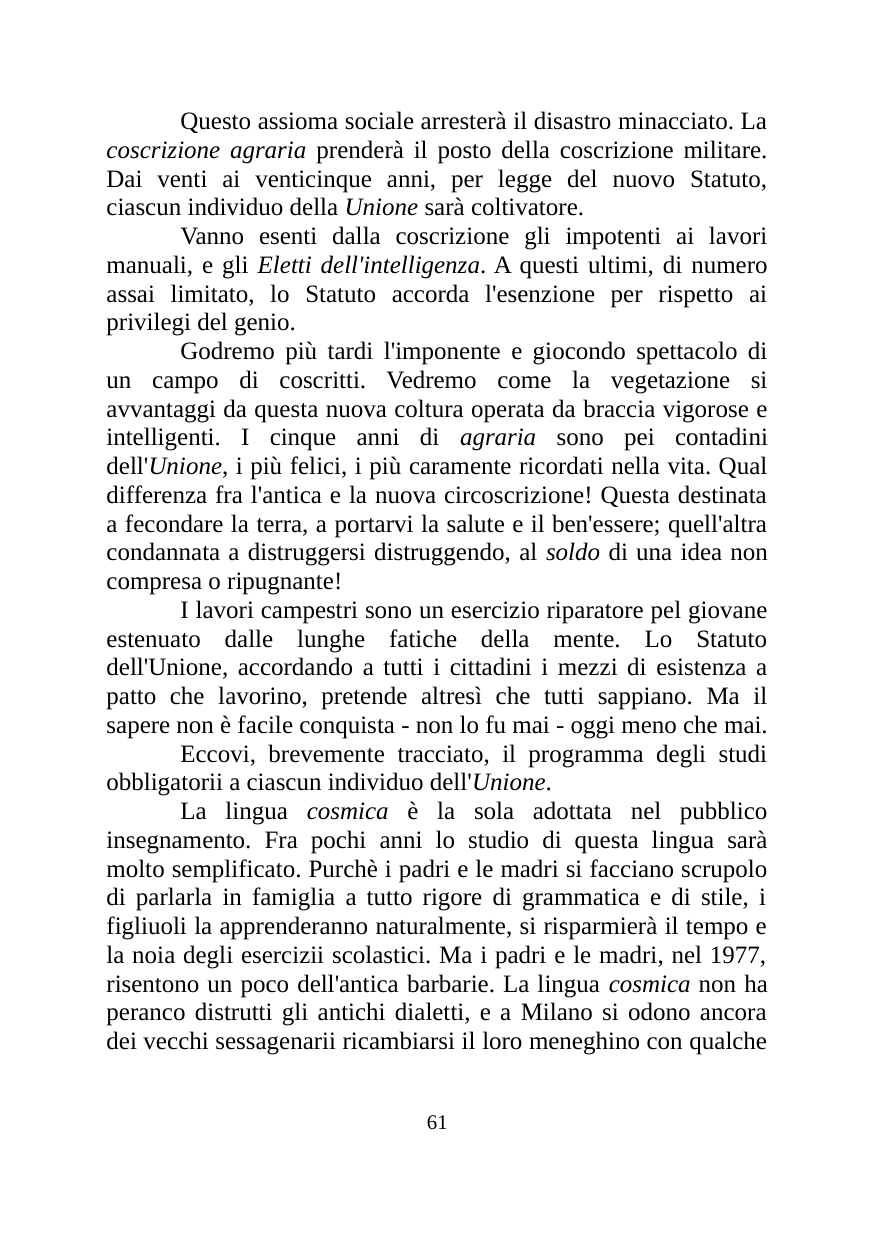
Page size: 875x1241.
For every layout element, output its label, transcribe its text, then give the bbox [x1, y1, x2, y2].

text Godremo più tardi l'imponente e giocondo spettacolo di un campo di coscritti. Vedremo come la vegetazione si avvantaggi da questa nuova coltura operata da braccia vigorose e intelligenti. I cinque anni di agraria sono pei contadini dell'Unione, i più felici, i più caramente ricordati nella vita. Qual differenza fra l'antica e la nuova circoscrizione! Questa destinata a fecondare la terra, a portarvi la salute e il ben'essere; quell'altra condannata a distruggersi distruggendo, al soldo di una idea non compresa o ripugnante! [106, 336, 768, 595]
text La lingua cosmica è la sola adottata nel pubblico insegnamento. Fra pochi anni lo studio di questa lingua sarà molto semplificato. Purchè i padri e le madri si facciano scrupolo di parlarla in famiglia a tutto rigore di grammatica e di stile, i figliuoli la apprenderanno naturalmente, si risparmierà il tempo e la noia degli esercizii scolastici. Ma i padri e le madri, nel 1977, risentono un poco dell'antica barbarie. La lingua cosmica non ha peranco distrutti gli antichi dialetti, e a Milano si odono ancora dei vecchi sessagenarii ricambiarsi il loro meneghino con qualche [106, 796, 768, 1055]
text Eccovi, brevemente tracciato, il programma degli studi obbligatorii a ciascun individuo dell'Unione. [106, 739, 768, 796]
text Questo assioma sociale arresterà il disastro minacciato. La coscrizione agraria prenderà il posto della coscrizione militare. Dai venti ai venticinque anni, per legge del nuovo Statuto, ciascun individuo della Unione sarà coltivatore. [106, 106, 768, 221]
text I lavori campestri sono un esercizio riparatore pel giovane estenuato dalle lunghe fatiche della mente. Lo Statuto dell'Unione, accordando a tutti i cittadini i mezzi di esistenza a patto che lavorino, pretende altresì che tutti sappiano. Ma il sapere non è facile conquista - non lo fu mai - oggi meno che mai. [106, 595, 768, 739]
text Vanno esenti dalla coscrizione gli impotenti ai lavori manuali, e gli Eletti dell'intelligenza. A questi ultimi, di numero assai limitato, lo Statuto accorda l'esenzione per rispetto ai privilegi del genio. [106, 221, 768, 336]
